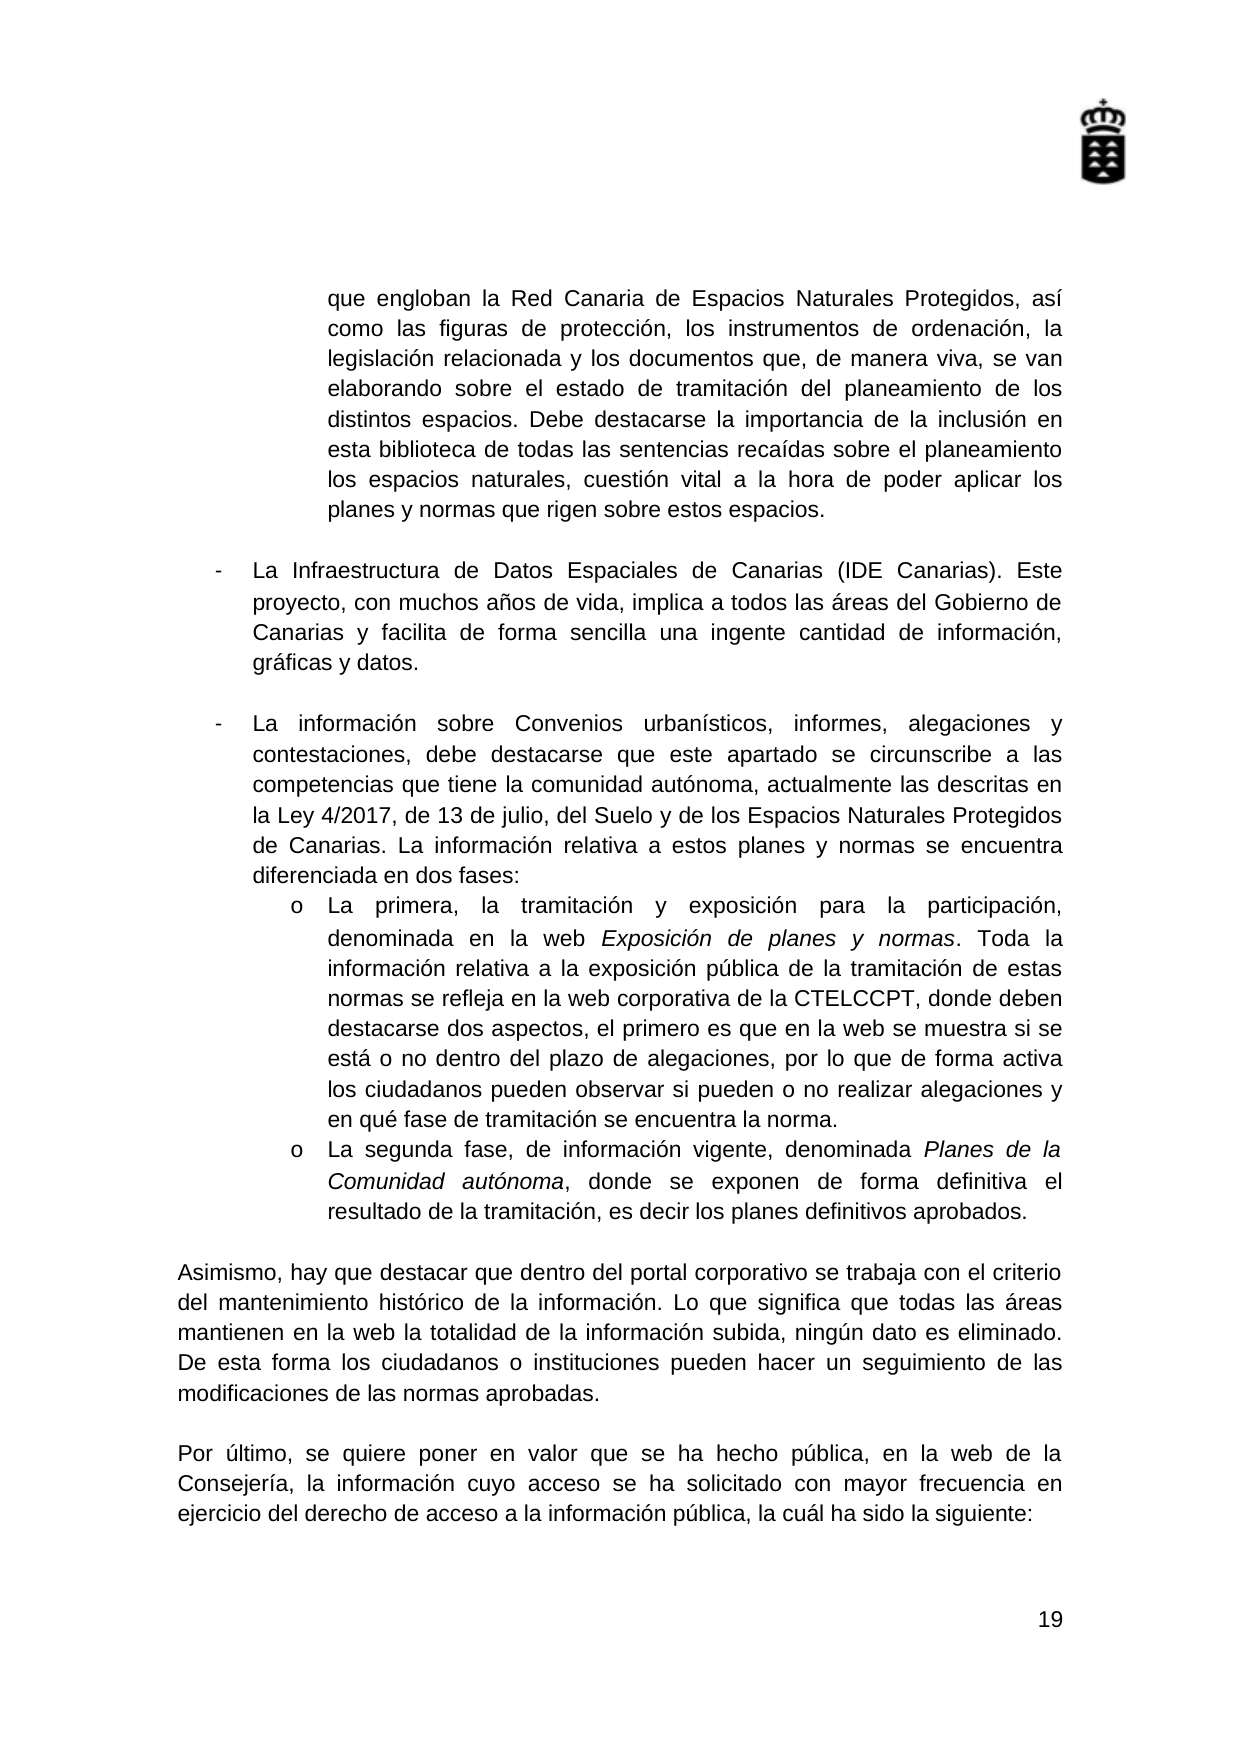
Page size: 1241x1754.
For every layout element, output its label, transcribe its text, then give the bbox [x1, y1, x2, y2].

list La primera, la tramitación y exposición para la participación, denominada en la web Exposición de planes y normas. Toda la información relativa a la exposición pública de la tramitación de estas normas se refleja en la web corporativa de la CTELCCPT, donde deben destacarse dos aspectos, el primero es que en la web se muestra si se está o no dentro del plazo de alegaciones, por lo que de forma activa los ciudadanos pueden observar si pueden o no realizar alegaciones y en qué fase de tramitación se encuentra la norma. [290, 892, 1063, 1132]
text Asimismo, hay que destacar que dentro del portal corporativo se trabaja con el criterio del mantenimiento histórico de la información. Lo que significa que todas las áreas mantienen en la web la totalidad de la información subida, ningún dato es eliminado. De esta forma los ciudadanos o instituciones pueden hacer un seguimiento de las modificaciones de las normas aprobadas. [177, 1259, 1063, 1406]
text Por último, se quiere poner en valor que se ha hecho pública, en la web de la Consejería, la información cuyo acceso se ha solicitado con mayor frecuencia en ejercicio del derecho de acceso a la información pública, la cuál ha sido la siguiente: [177, 1440, 1063, 1527]
list La segunda fase, de información vigente, denominada Planes de la Comunidad autónoma, donde se exponen de forma definitiva el resultado de la tramitación, es decir los planes definitivos aprobados. [290, 1136, 1063, 1225]
list La información sobre Convenios urbanísticos, informes, alegaciones y contestaciones, debe destacarse que este apartado se circunscribe a las competencias que tiene la comunidad autónoma, actualmente las descritas en la Ley 4/2017, de 13 de julio, del Suelo y de los Espacios Naturales Protegidos de Canarias. La información relativa a estos planes y normas se encuentra diferenciada en dos fases: [215, 709, 1063, 888]
list La Infraestructura de Datos Espaciales de Canarias (IDE Canarias). Este proyecto, con muchos años de vida, implica a todos las áreas del Gobierno de Canarias y facilita de forma sencilla una ingente cantidad de información, gráficas y datos. [215, 557, 1063, 675]
list que engloban la Red Canaria de Espacios Naturales Protegidos, así como las figuras de protección, los instrumentos de ordenación, la legislación relacionada y los documentos que, de manera viva, se van elaborando sobre el estado de tramitación del planeamiento de los distintos espacios. Debe destacarse la importancia de la inclusión en esta biblioteca de todas las sentencias recaídas sobre el planeamiento los espacios naturales, cuestión vital a la hora de poder aplicar los planes y normas que rigen sobre estos espacios. [290, 285, 1063, 523]
